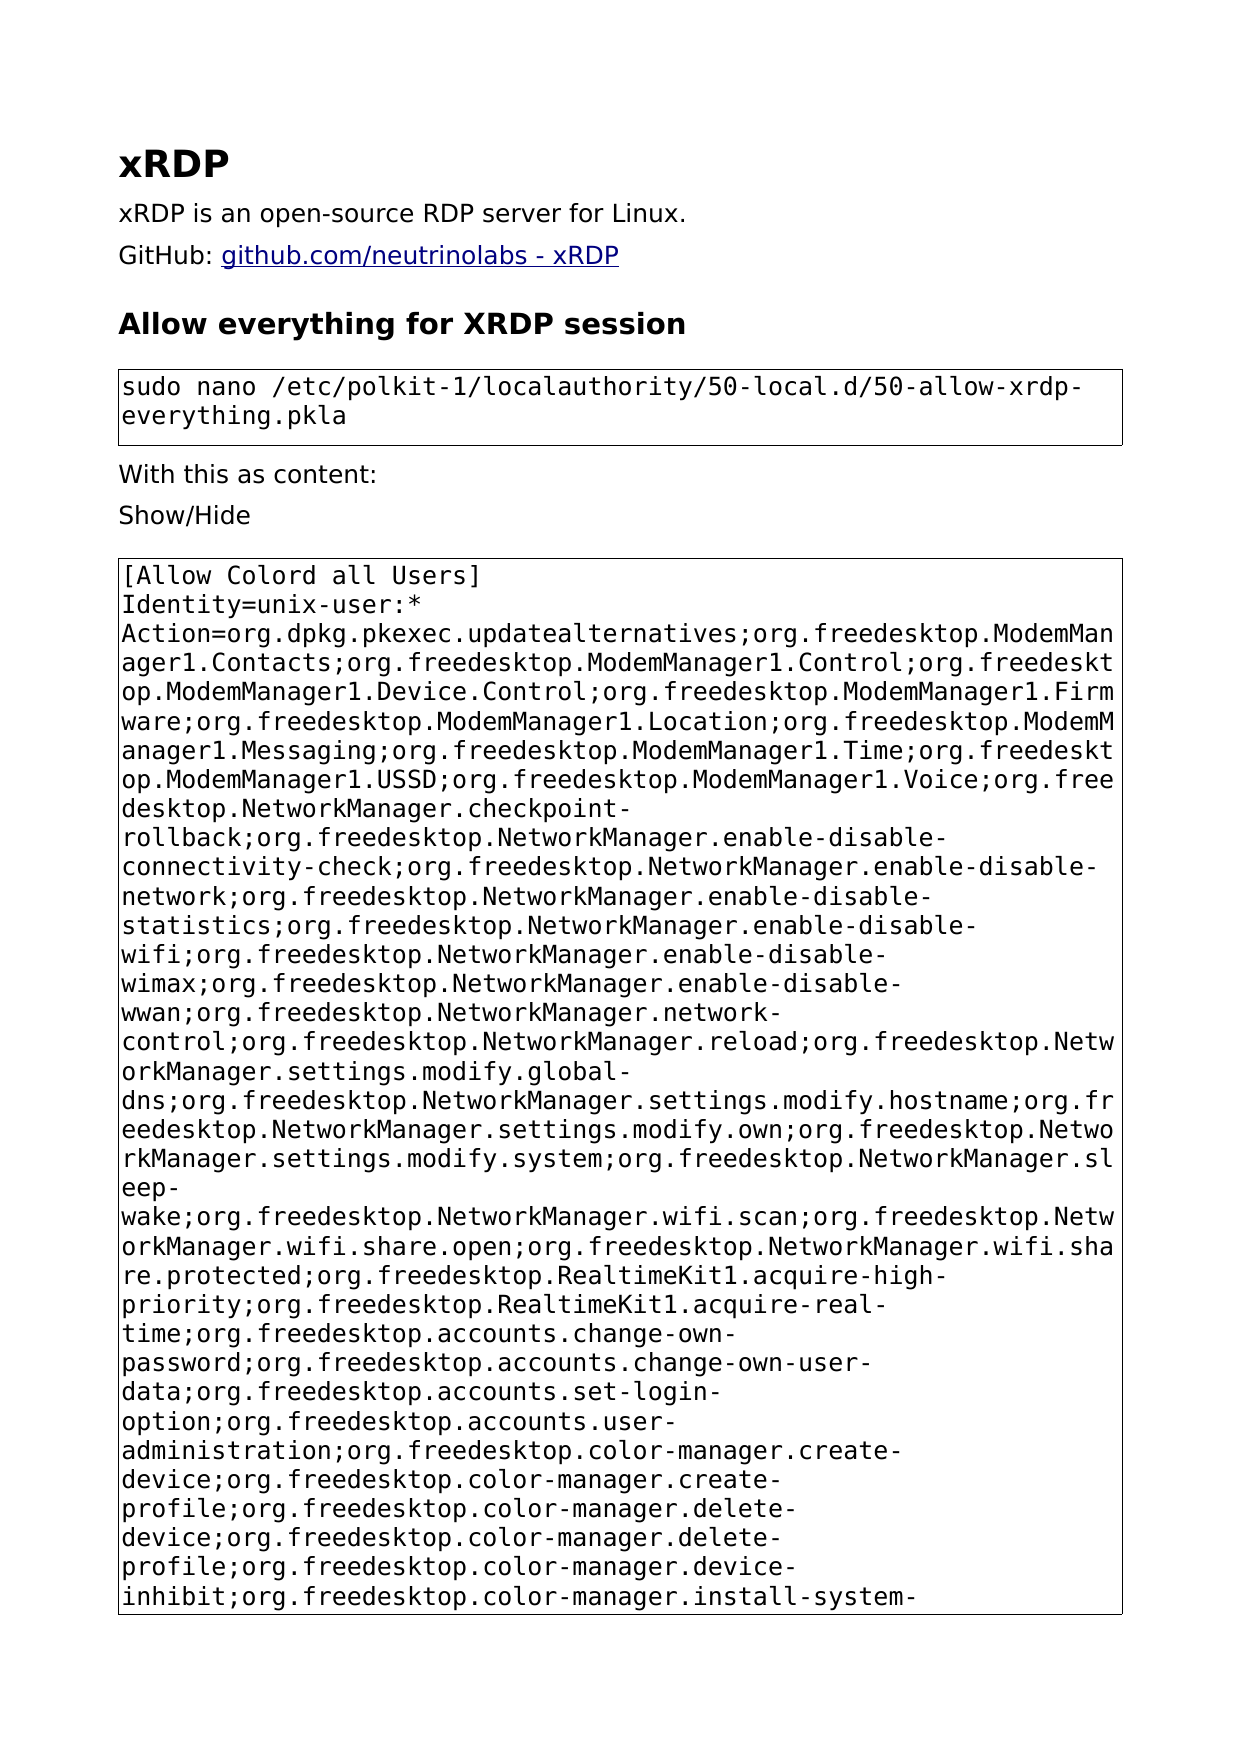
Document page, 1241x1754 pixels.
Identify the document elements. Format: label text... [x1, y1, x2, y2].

table_header sudo nano /etc/polkit-1/localauthority/50-local.d/50-allow-xrdp-everything.pkla [119, 370, 1122, 445]
text With this as content: [118, 460, 1122, 489]
subtitle xRDP [118, 143, 1122, 187]
table_header [Allow Colord all Users] Identity=unix-user:* Action=org.dpkg.pkexec.updatealternatives;org.freedesktop.ModemManager1.Contacts;org.freedesktop.ModemManager1.Control;org.freedesktop.ModemManager1.Device.Control;org.freedesktop.ModemManager1.Firmware;org.freedesktop.ModemManager1.Location;org.freedesktop.ModemManager1.Messaging;org.freedesktop.ModemManager1.Time;org.freedesktop.ModemManager1.USSD;org.freedesktop.ModemManager1.Voice;org.freedesktop.NetworkManager.checkpoint-rollback;org.freedesktop.NetworkManager.enable-disable-connectivity-check;org.freedesktop.NetworkManager.enable-disable-network;org.freedesktop.NetworkManager.enable-disable-statistics;org.freedesktop.NetworkManager.enable-disable-wifi;org.freedesktop.NetworkManager.enable-disable-wimax;org.freedesktop.NetworkManager.enable-disable-wwan;org.freedesktop.NetworkManager.network-control;org.freedesktop.NetworkManager.reload;org.freedesktop.NetworkManager.settings.modify.global-dns;org.freedesktop.NetworkManager.settings.modify.hostname;org.freedesktop.NetworkManager.settings.modify.own;org.freedesktop.NetworkManager.settings.modify.system;org.freedesktop.NetworkManager.sleep-wake;org.freedesktop.NetworkManager.wifi.scan;org.freedesktop.NetworkManager.wifi.share.open;org.freedesktop.NetworkManager.wifi.share.protected;org.freedesktop.RealtimeKit1.acquire-high-priority;org.freedesktop.RealtimeKit1.acquire-real-time;org.freedesktop.accounts.change-own-password;org.freedesktop.accounts.change-own-user-data;org.freedesktop.accounts.set-login-option;org.freedesktop.accounts.user-administration;org.freedesktop.color-manager.create-device;org.freedesktop.color-manager.create-profile;org.freedesktop.color-manager.delete-device;org.freedesktop.color-manager.delete-profile;org.freedesktop.color-manager.device-inhibit;org.freedesktop.color-manager.install-system- [119, 559, 1122, 1614]
subtitle Allow everything for XRDP session [118, 308, 1122, 342]
text Show/Hide [118, 501, 1122, 531]
text GitHub: github.com/neutrinolabs - xRDP [118, 241, 1122, 270]
text xRDP is an open-source RDP server for Linux. [118, 199, 1122, 228]
